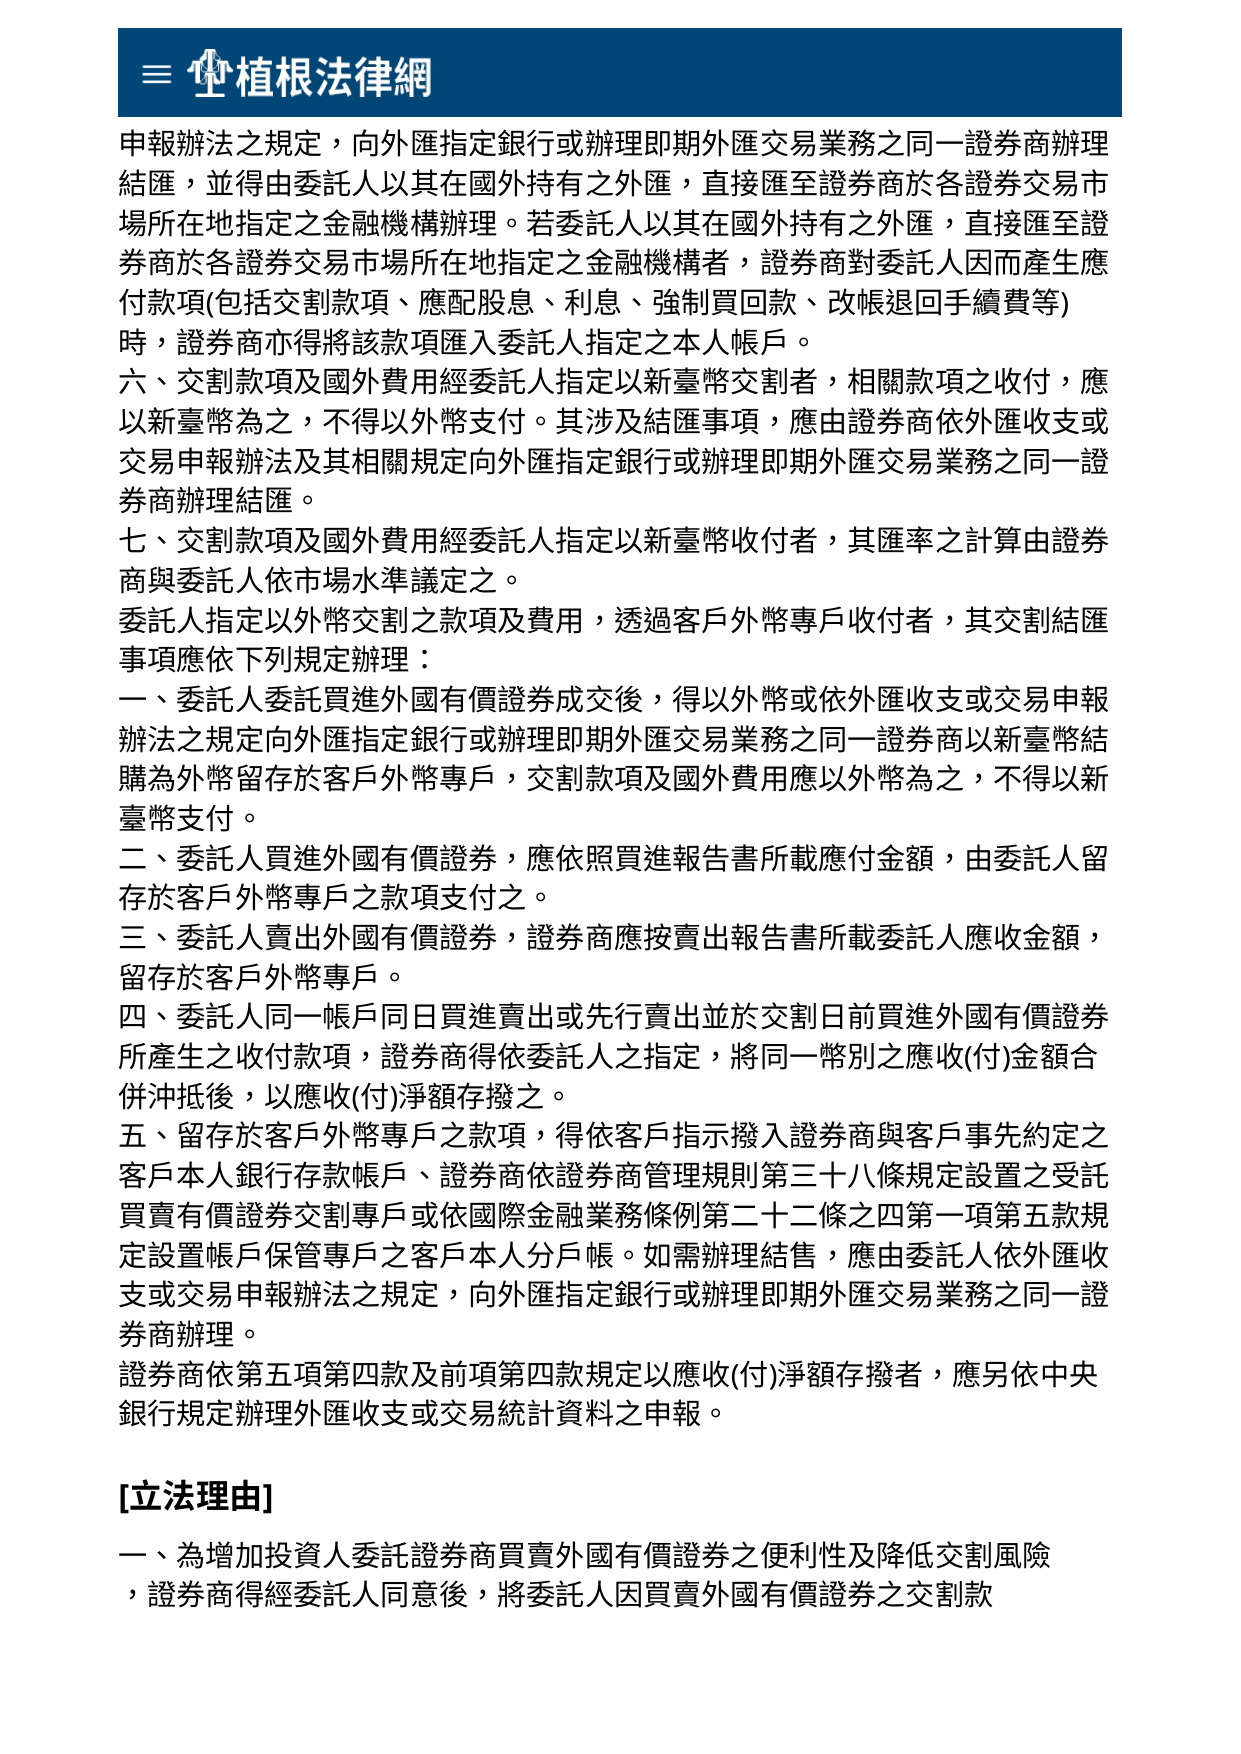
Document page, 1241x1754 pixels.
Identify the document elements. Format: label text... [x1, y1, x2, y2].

picture [118, 28, 1122, 117]
text 七、交割款項及國外費用經委託人指定以新臺幣收付者，其匯率之計算由證券商與委託人依市場水準議定之。 [118, 520, 1122, 600]
text 一、為增加投資人委託證券商買賣外國有價證券之便利性及降低交割風險 [118, 1535, 1122, 1575]
text 六、交割款項及國外費用經委託人指定以新臺幣交割者，相關款項之收付，應以新臺幣為之，不得以外幣支付。其涉及結匯事項，應由證券商依外匯收支或交易申報辦法及其相關規定向外匯指定銀行或辦理即期外匯交易業務之同一證券商辦理結匯。 [118, 362, 1122, 520]
text 四、委託人同一帳戶同日買進賣出或先行賣出並於交割日前買進外國有價證券所產生之收付款項，證券商得依委託人之指定，將同一幣別之應收(付)金額合併沖抵後，以應收(付)淨額存撥之。 [118, 997, 1122, 1116]
text [立法理由] [118, 1473, 1122, 1518]
text ，證券商得經委託人同意後，將委託人因買賣外國有價證券之交割款 [118, 1575, 1122, 1614]
text 一、委託人委託買進外國有價證券成交後，得以外幣或依外匯收支或交易申報辦法之規定向外匯指定銀行或辦理即期外匯交易業務之同一證券商以新臺幣結購為外幣留存於客戶外幣專戶，交割款項及國外費用應以外幣為之，不得以新臺幣支付。 [118, 679, 1122, 838]
text 五、留存於客戶外幣專戶之款項，得依客戶指示撥入證券商與客戶事先約定之客戶本人銀行存款帳戶、證券商依證券商管理規則第三十八條規定設置之受託買賣有價證券交割專戶或依國際金融業務條例第二十二條之四第一項第五款規定設置帳戶保管專戶之客戶本人分戶帳。如需辦理結售，應由委託人依外匯收支或交易申報辦法之規定，向外匯指定銀行或辦理即期外匯交易業務之同一證券商辦理。 [118, 1116, 1122, 1354]
text 二、委託人買進外國有價證券，應依照買進報告書所載應付金額，由委託人留存於客戶外幣專戶之款項支付之。 [118, 838, 1122, 917]
text 申報辦法之規定，向外匯指定銀行或辦理即期外匯交易業務之同一證券商辦理結匯，並得由委託人以其在國外持有之外匯，直接匯至證券商於各證券交易市場所在地指定之金融機構辦理。若委託人以其在國外持有之外匯，直接匯至證券商於各證券交易巿場所在地指定之金融機構者，證券商對委託人因而產生應付款項(包括交割款項、應配股息、利息、強制買回款、改帳退回手續費等)時，證券商亦得將該款項匯入委託人指定之本人帳戶。 [118, 123, 1122, 362]
text 證券商依第五項第四款及前項第四款規定以應收(付)淨額存撥者，應另依中央銀行規定辦理外匯收支或交易統計資料之申報。 [118, 1354, 1122, 1433]
text 三、委託人賣出外國有價證券，證券商應按賣出報告書所載委託人應收金額，留存於客戶外幣專戶。 [118, 917, 1122, 997]
text 委託人指定以外幣交割之款項及費用，透過客戶外幣專戶收付者，其交割結匯事項應依下列規定辦理： [118, 600, 1122, 679]
